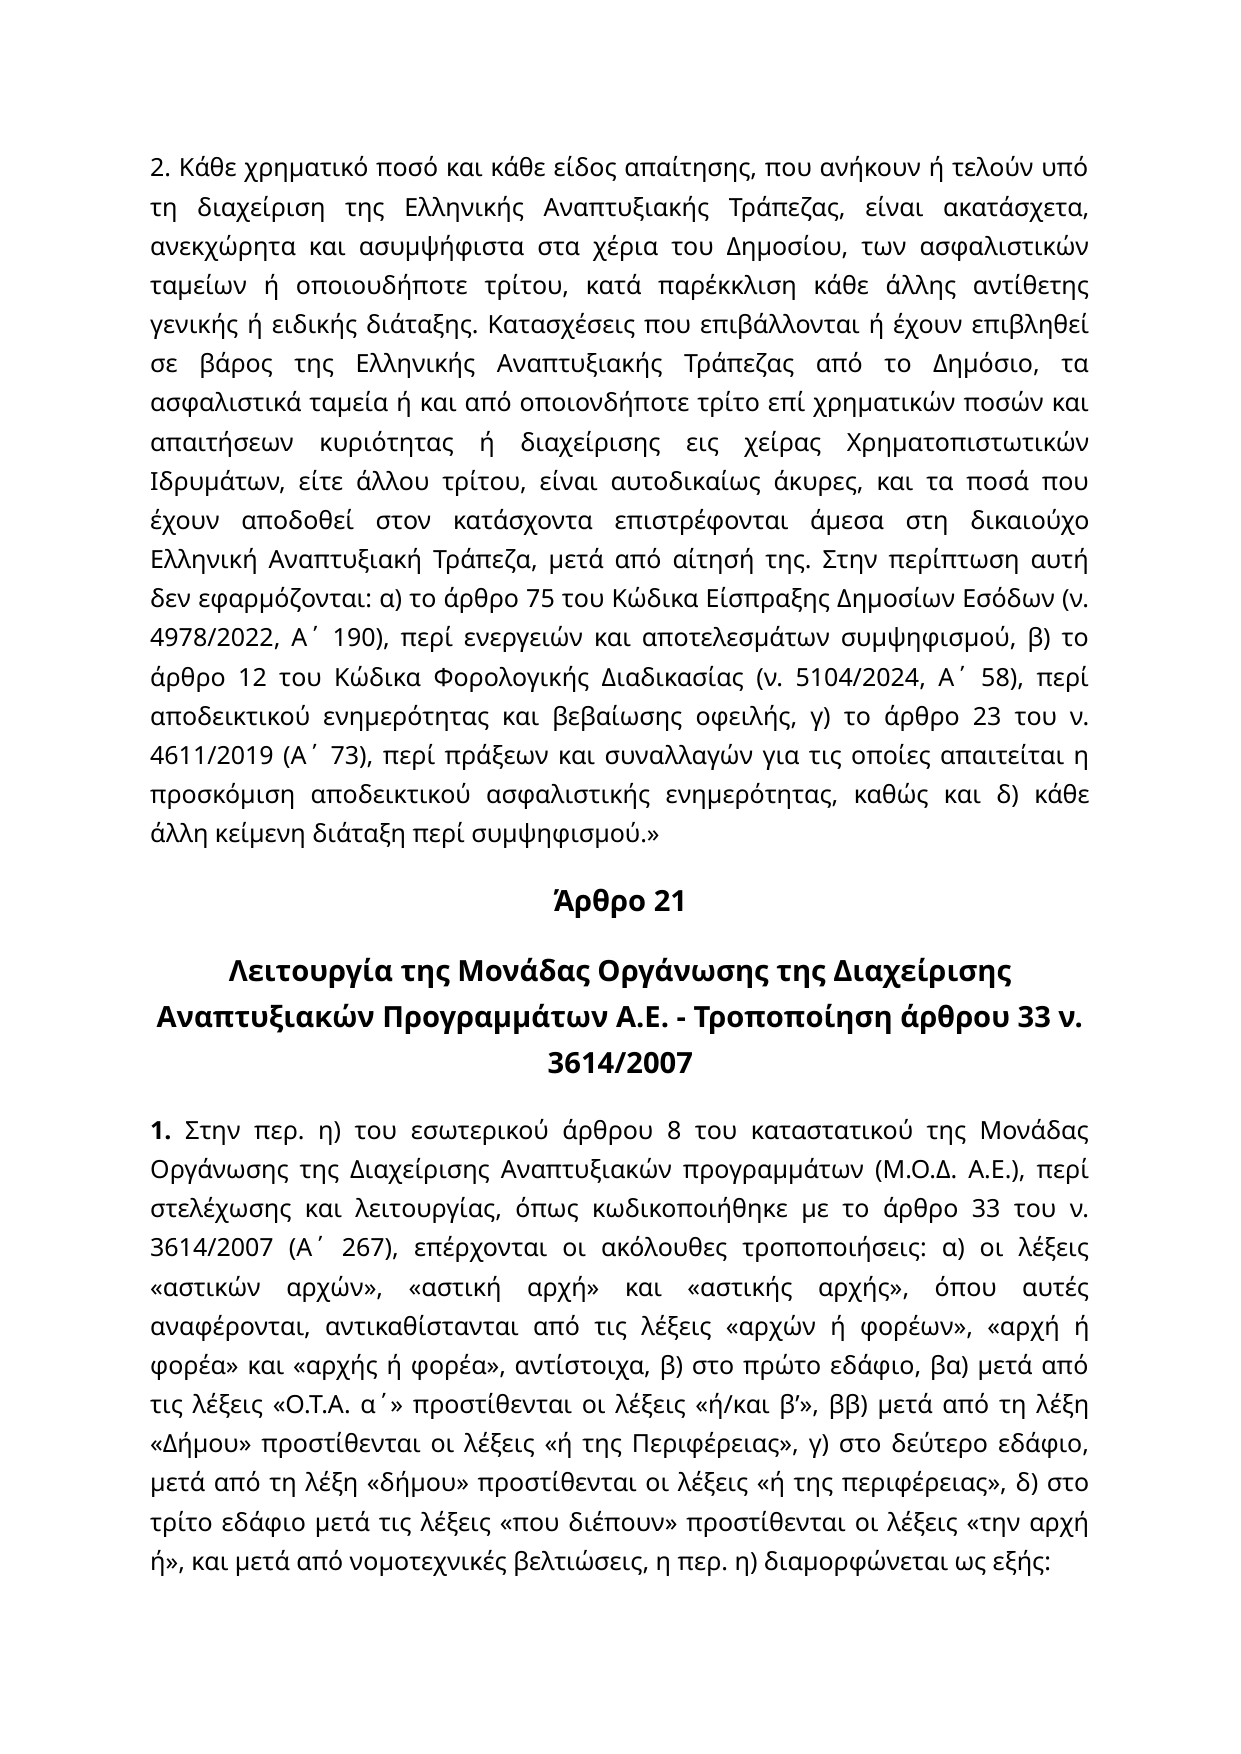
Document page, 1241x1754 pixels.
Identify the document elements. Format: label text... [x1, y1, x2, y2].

text 2. Κάθε χρηματικό ποσό και κάθε είδος απαίτησης, που ανήκουν ή τελούν υπό τη διαχείριση της Ελληνικής Αναπτυξιακής Τράπεζας, είναι ακατάσχετα, ανεκχώρητα και ασυμψήφιστα στα χέρια του Δημοσίου, των ασφαλιστικών ταμείων ή οποιουδήποτε τρίτου, κατά παρέκκλιση κάθε άλλης αντίθετης γενικής ή ειδικής διάταξης. Κατασχέσεις που επιβάλλονται ή έχουν επιβληθεί σε βάρος της Ελληνικής Αναπτυξιακής Τράπεζας από το Δημόσιο, τα ασφαλιστικά ταμεία ή και από οποιονδήποτε τρίτο επί χρηματικών ποσών και απαιτήσεων κυριότητας ή διαχείρισης εις χείρας Χρηματοπιστωτικών Ιδρυμάτων, είτε άλλου τρίτου, είναι αυτοδικαίως άκυρες, και τα ποσά που έχουν αποδοθεί στον κατάσχοντα επιστρέφονται άμεσα στη δικαιούχο Ελληνική Αναπτυξιακή Τράπεζα, μετά από αίτησή της. Στην περίπτωση αυτή δεν εφαρμόζονται: α) το άρθρο 75 του Κώδικα Είσπραξης Δημοσίων Εσόδων (ν. 4978/2022, Α΄ 190), περί ενεργειών και αποτελεσμάτων συμψηφισμού, β) το άρθρο 12 του Κώδικα Φορολογικής Διαδικασίας (ν. 5104/2024, Α΄ 58), περί αποδεικτικού ενημερότητας και βεβαίωσης οφειλής, γ) το άρθρο 23 του ν. 4611/2019 (Α΄ 73), περί πράξεων και συναλλαγών για τις οποίες απαιτείται η προσκόμιση αποδεικτικού ασφαλιστικής ενημερότητας, καθώς και δ) κάθε άλλη κείμενη διάταξη περί συμψηφισμού.» [150, 150, 1090, 850]
subtitle Άρθρο 21 [150, 880, 1090, 920]
text 1. Στην περ. η) του εσωτερικού άρθρου 8 του καταστατικού της Μονάδας Οργάνωσης της Διαχείρισης Αναπτυξιακών προγραμμάτων (Μ.Ο.Δ. Α.Ε.), περί στελέχωσης και λειτουργίας, όπως κωδικοποιήθηκε με το άρθρο 33 του ν. 3614/2007 (Α΄ 267), επέρχονται οι ακόλουθες τροποποιήσεις: α) οι λέξεις «αστικών αρχών», «αστική αρχή» και «αστικής αρχής», όπου αυτές αναφέρονται, αντικαθίστανται από τις λέξεις «αρχών ή φορέων», «αρχή ή φορέα» και «αρχής ή φορέα», αντίστοιχα, β) στο πρώτο εδάφιο, βα) μετά από τις λέξεις «Ο.Τ.Α. α΄» προστίθενται οι λέξεις «ή/και β’», ββ) μετά από τη λέξη «Δήμου» προστίθενται οι λέξεις «ή της Περιφέρειας», γ) στο δεύτερο εδάφιο, μετά από τη λέξη «δήμου» προστίθενται οι λέξεις «ή της περιφέρειας», δ) στο τρίτο εδάφιο μετά τις λέξεις «που διέπουν» προστίθενται οι λέξεις «την αρχή ή», και μετά από νομοτεχνικές βελτιώσεις, η περ. η) διαμορφώνεται ως εξής: [150, 1112, 1090, 1577]
subtitle Λειτουργία της Μονάδας Οργάνωσης της Διαχείρισης Αναπτυξιακών Προγραμμάτων Α.Ε. - Τροποποίηση άρθρου 33 ν. 3614/2007 [150, 951, 1090, 1082]
